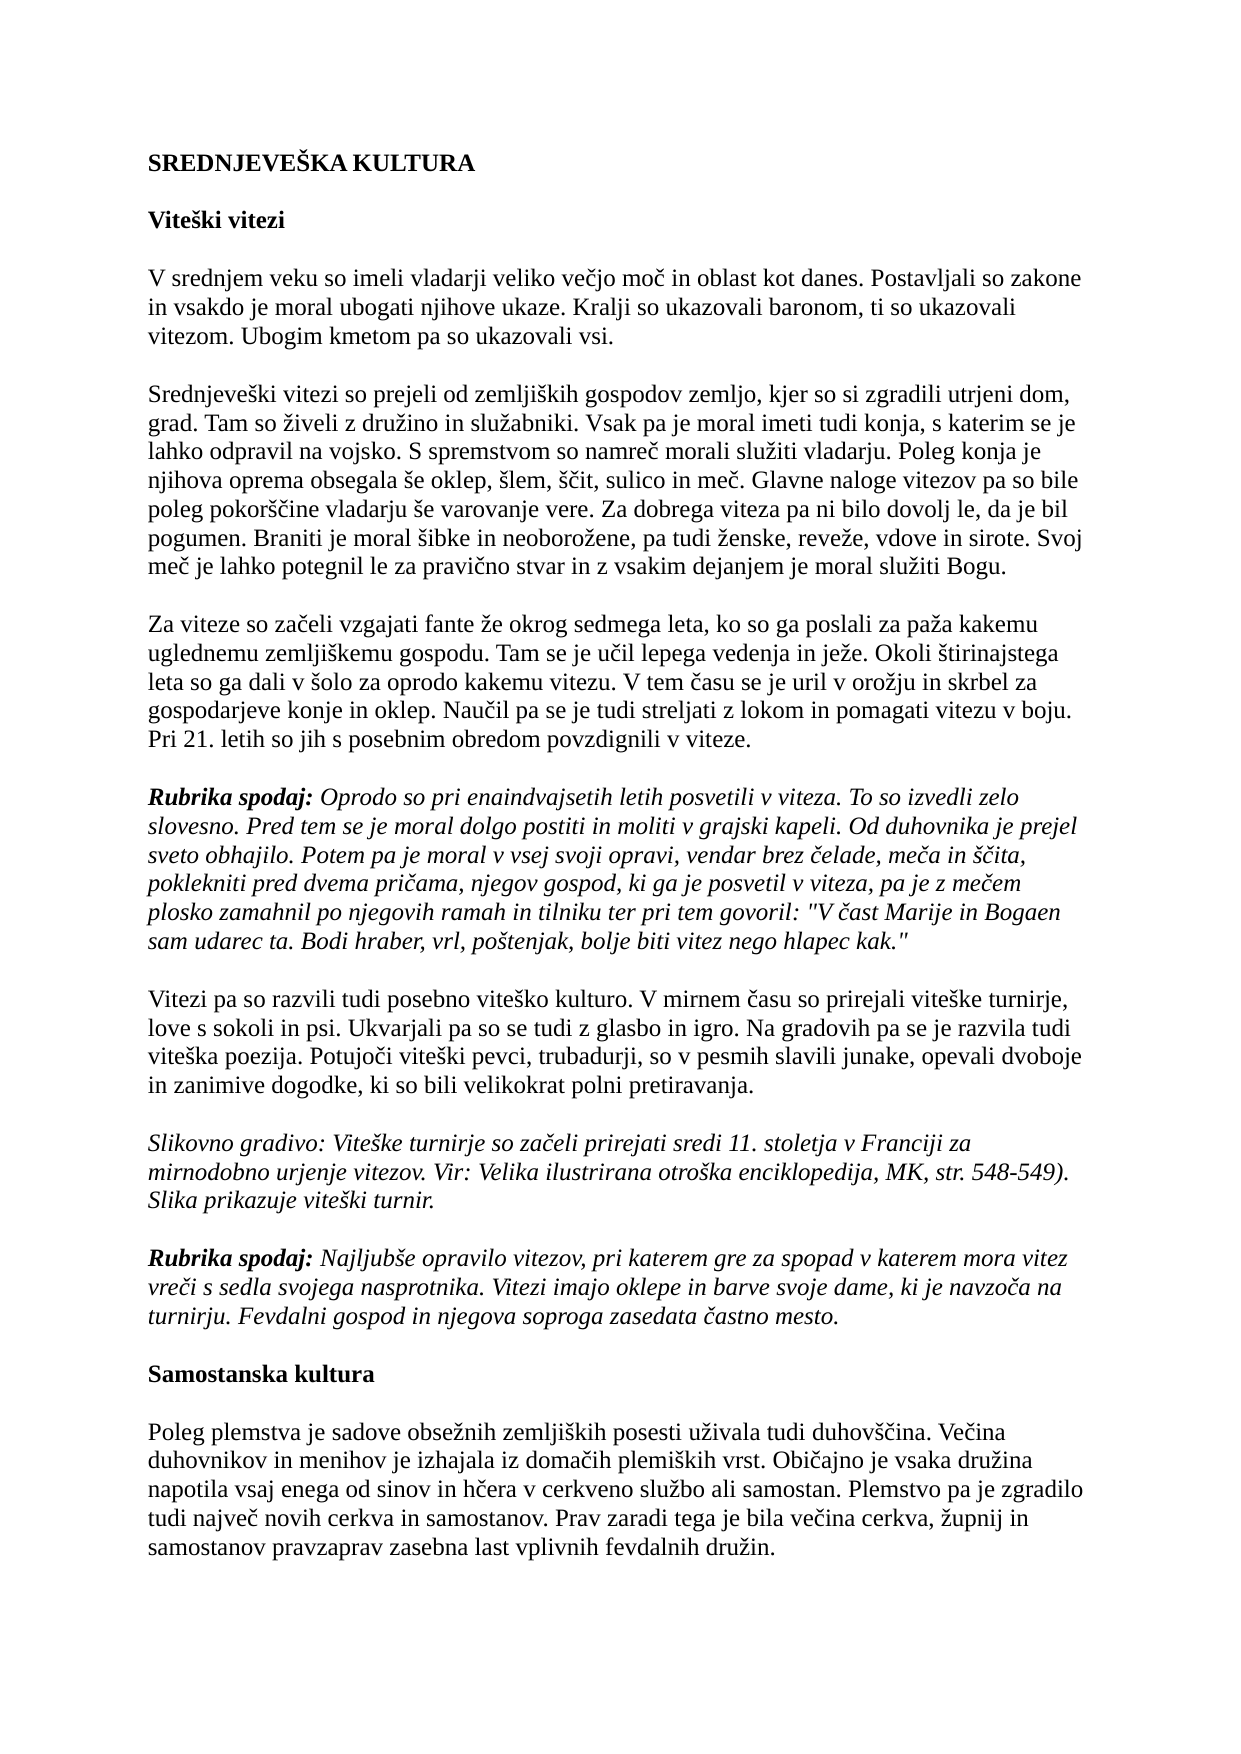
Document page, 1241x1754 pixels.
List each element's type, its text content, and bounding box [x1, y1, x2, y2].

text Poleg plemstva je sadove obsežnih zemljiških posesti uživala tudi duhovščina. Večina duhovnikov in menihov je izhajala iz domačih plemiških vrst. Običajno je vsaka družina napotila vsaj enega od sinov in hčera v cerkveno službo ali samostan. Plemstvo pa je zgradilo tudi največ novih cerkva in samostanov. Prav zaradi tega je bila večina cerkva, župnij in samostanov pravzaprav zasebna last vplivnih fevdalnih družin. [148, 1417, 1093, 1561]
text Srednjeveški vitezi so prejeli od zemljiških gospodov zemljo, kjer so si zgradili utrjeni dom, grad. Tam so živeli z družino in služabniki. Vsak pa je moral imeti tudi konja, s katerim se je lahko odpravil na vojsko. S spremstvom so namreč morali služiti vladarju. Poleg konja je njihova oprema obsegala še oklep, šlem, ščit, sulico in meč. Glavne naloge vitezov pa so bile poleg pokorščine vladarju še varovanje vere. Za dobrega viteza pa ni bilo dovolj le, da je bil pogumen. Braniti je moral šibke in neoborožene, pa tudi ženske, reveže, vdove in sirote. Svoj meč je lahko potegnil le za pravično stvar in z vsakim dejanjem je moral služiti Bogu. [148, 379, 1093, 580]
subtitle Samostanska kultura [148, 1359, 1093, 1388]
subtitle SREDNJEVEŠKA KULTURA [148, 148, 1093, 176]
text Vitezi pa so razvili tudi posebno viteško kulturo. V mirnem času so prirejali viteške turnirje, love s sokoli in psi. Ukvarjali pa so se tudi z glasbo in igro. Na gradovih pa se je razvila tudi viteška poezija. Potujoči viteški pevci, trubadurji, so v pesmih slavili junake, opevali dvoboje in zanimive dogodke, ki so bili velikokrat polni pretiravanja. [148, 984, 1093, 1099]
text Slikovno gradivo: Viteške turnirje so začeli prirejati sredi 11. stoletja v Franciji za mirnodobno urjenje vitezov. Vir: Velika ilustrirana otroška enciklopedija, MK, str. 548-549). Slika prikazuje viteški turnir. [148, 1128, 1093, 1214]
text Za viteze so začeli vzgajati fante že okrog sedmega leta, ko so ga poslali za paža kakemu uglednemu zemljiškemu gospodu. Tam se je učil lepega vedenja in ježe. Okoli štirinajstega leta so ga dali v šolo za oprodo kakemu vitezu. V tem času se je uril v orožju in skrbel za gospodarjeve konje in oklep. Naučil pa se je tudi streljati z lokom in pomagati vitezu v boju. Pri 21. letih so jih s posebnim obredom povzdignili v viteze. [148, 609, 1093, 753]
text V srednjem veku so imeli vladarji veliko večjo moč in oblast kot danes. Postavljali so zakone in vsakdo je moral ubogati njihove ukaze. Kralji so ukazovali baronom, ti so ukazovali vitezom. Ubogim kmetom pa so ukazovali vsi. [148, 263, 1093, 350]
text Rubrika spodaj: Najljubše opravilo vitezov, pri katerem gre za spopad v katerem mora vitez vreči s sedla svojega nasprotnika. Vitezi imajo oklepe in barve svoje dame, ki je navzoča na turnirju. Fevdalni gospod in njegova soproga zasedata častno mesto. [148, 1243, 1093, 1330]
text Rubrika spodaj: Oprodo so pri enaindvajsetih letih posvetili v viteza. To so izvedli zelo slovesno. Pred tem se je moral dolgo postiti in moliti v grajski kapeli. Od duhovnika je prejel sveto obhajilo. Potem pa je moral v vsej svoji opravi, vendar brez čelade, meča in ščita, poklekniti pred dvema pričama, njegov gospod, ki ga je posvetil v viteza, pa je z mečem plosko zamahnil po njegovih ramah in tilniku ter pri tem govoril: "V čast Marije in Bogaen sam udarec ta. Bodi hraber, vrl, poštenjak, bolje biti vitez nego hlapec kak." [148, 782, 1093, 955]
subtitle Viteški vitezi [148, 206, 1093, 234]
